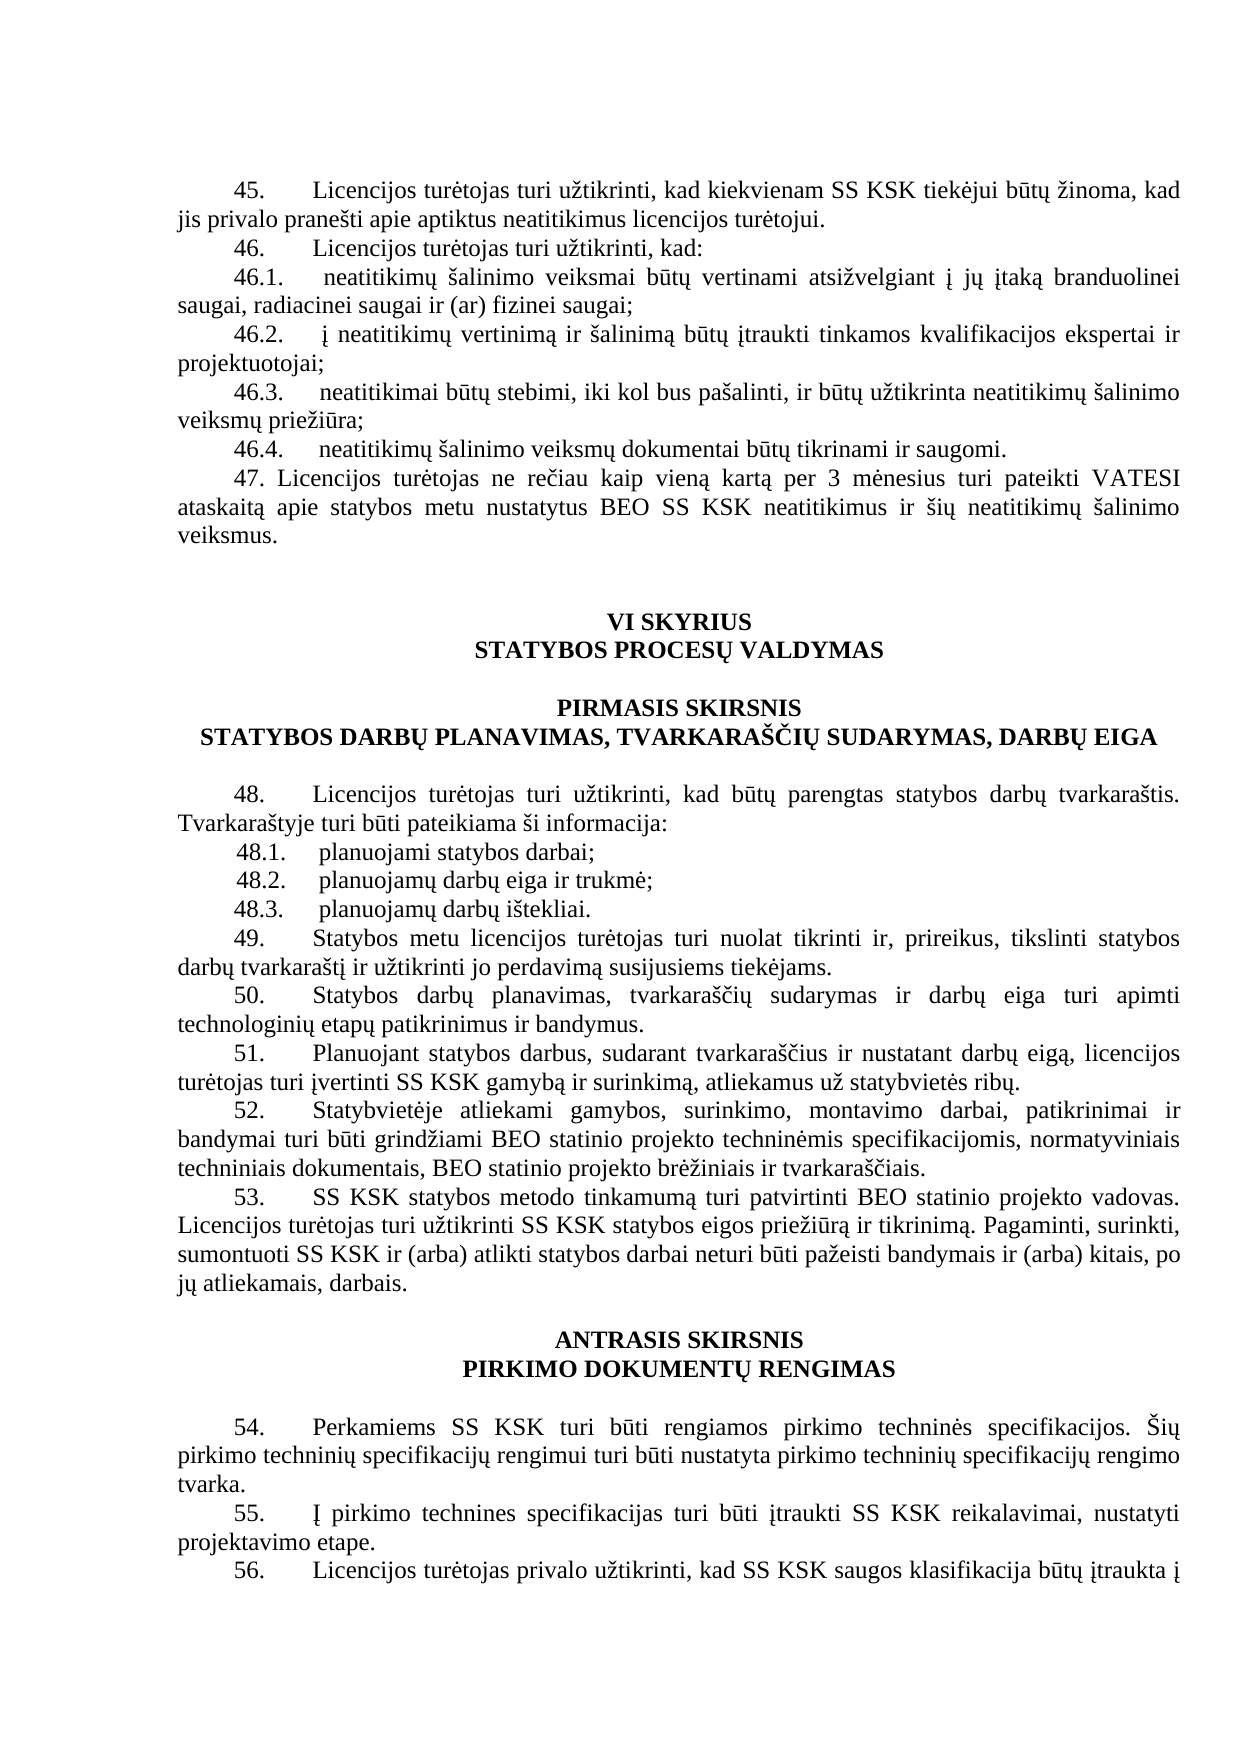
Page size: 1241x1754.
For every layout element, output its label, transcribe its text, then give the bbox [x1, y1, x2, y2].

text STATYBOS PROCESŲ VALDYMAS [177, 636, 1181, 664]
text 46.3. neatitikimai būtų stebimi, iki kol bus pašalinti, ir būtų užtikrinta neatitikimų šalinimo veiksmų priežiūra; [177, 377, 1181, 434]
text PIRKIMO DOKUMENTŲ RENGIMAS [177, 1354, 1181, 1383]
text 51. Planuojant statybos darbus, sudarant tvarkaraščius ir nustatant darbų eigą, licencijos turėtojas turi įvertinti SS KSK gamybą ir surinkimą, atliekamus už statybvietės ribų. [177, 1038, 1181, 1096]
text 46.1. neatitikimų šalinimo veiksmai būtų vertinami atsižvelgiant į jų įtaką branduolinei saugai, radiacinei saugai ir (ar) fizinei saugai; [177, 262, 1181, 319]
text 45. Licencijos turėtojas turi užtikrinti, kad kiekvienam SS KSK tiekėjui būtų žinoma, kad jis privalo pranešti apie aptiktus neatitikimus licencijos turėtojui. [177, 176, 1181, 233]
text 47. Licencijos turėtojas ne rečiau kaip vieną kartą per 3 mėnesius turi pateikti VATESI ataskaitą apie statybos metu nustatytus BEO SS KSK neatitikimus ir šių neatitikimų šalinimo veiksmus. [177, 463, 1181, 549]
text 54. Perkamiems SS KSK turi būti rengiamos pirkimo techninės specifikacijos. Šių pirkimo techninių specifikacijų rengimui turi būti nustatyta pirkimo techninių specifikacijų rengimo tvarka. [177, 1412, 1181, 1498]
text 50. Statybos darbų planavimas, tvarkaraščių sudarymas ir darbų eiga turi apimti technologinių etapų patikrinimus ir bandymus. [177, 981, 1181, 1038]
text 46.2. į neatitikimų vertinimą ir šalinimą būtų įtraukti tinkamos kvalifikacijos ekspertai ir projektuotojai; [177, 319, 1181, 377]
text 56. Licencijos turėtojas privalo užtikrinti, kad SS KSK saugos klasifikacija būtų įtraukta į [177, 1556, 1181, 1584]
text 55. Į pirkimo technines specifikacijas turi būti įtraukti SS KSK reikalavimai, nustatyti projektavimo etape. [177, 1498, 1181, 1556]
text ANTRASIS SKIRSNIS [177, 1326, 1181, 1354]
text 49. Statybos metu licencijos turėtojas turi nuolat tikrinti ir, prireikus, tikslinti statybos darbų tvarkaraštį ir užtikrinti jo perdavimą susijusiems tiekėjams. [177, 923, 1181, 981]
text 48. Licencijos turėtojas turi užtikrinti, kad būtų parengtas statybos darbų tvarkaraštis. Tvarkaraštyje turi būti pateikiama ši informacija: [177, 779, 1181, 837]
text 48.3. planuojamų darbų ištekliai. [177, 894, 1181, 923]
text 46. Licencijos turėtojas turi užtikrinti, kad: [177, 233, 1181, 262]
text STATYBOS DARBŲ PLANAVIMAS, TVARKARAŠČIŲ SUDARYMAS, DARBŲ EIGA [177, 722, 1181, 751]
text 52. Statybvietėje atliekami gamybos, surinkimo, montavimo darbai, patikrinimai ir bandymai turi būti grindžiami BEO statinio projekto techninėmis specifikacijomis, normatyviniais techniniais dokumentais, BEO statinio projekto brėžiniais ir tvarkaraščiais. [177, 1096, 1181, 1182]
text 53. SS KSK statybos metodo tinkamumą turi patvirtinti BEO statinio projekto vadovas. Licencijos turėtojas turi užtikrinti SS KSK statybos eigos priežiūrą ir tikrinimą. Pagaminti, surinkti, sumontuoti SS KSK ir (arba) atlikti statybos darbai neturi būti pažeisti bandymais ir (arba) kitais, po jų atliekamais, darbais. [177, 1182, 1181, 1297]
text PIRMASIS SKIRSNIS [177, 693, 1181, 722]
text 48.2. planuojamų darbų eiga ir trukmė; [177, 866, 1181, 894]
text 46.4. neatitikimų šalinimo veiksmų dokumentai būtų tikrinami ir saugomi. [177, 434, 1181, 463]
text 48.1. planuojami statybos darbai; [177, 837, 1181, 866]
text VI SKYRIUS [177, 607, 1181, 636]
